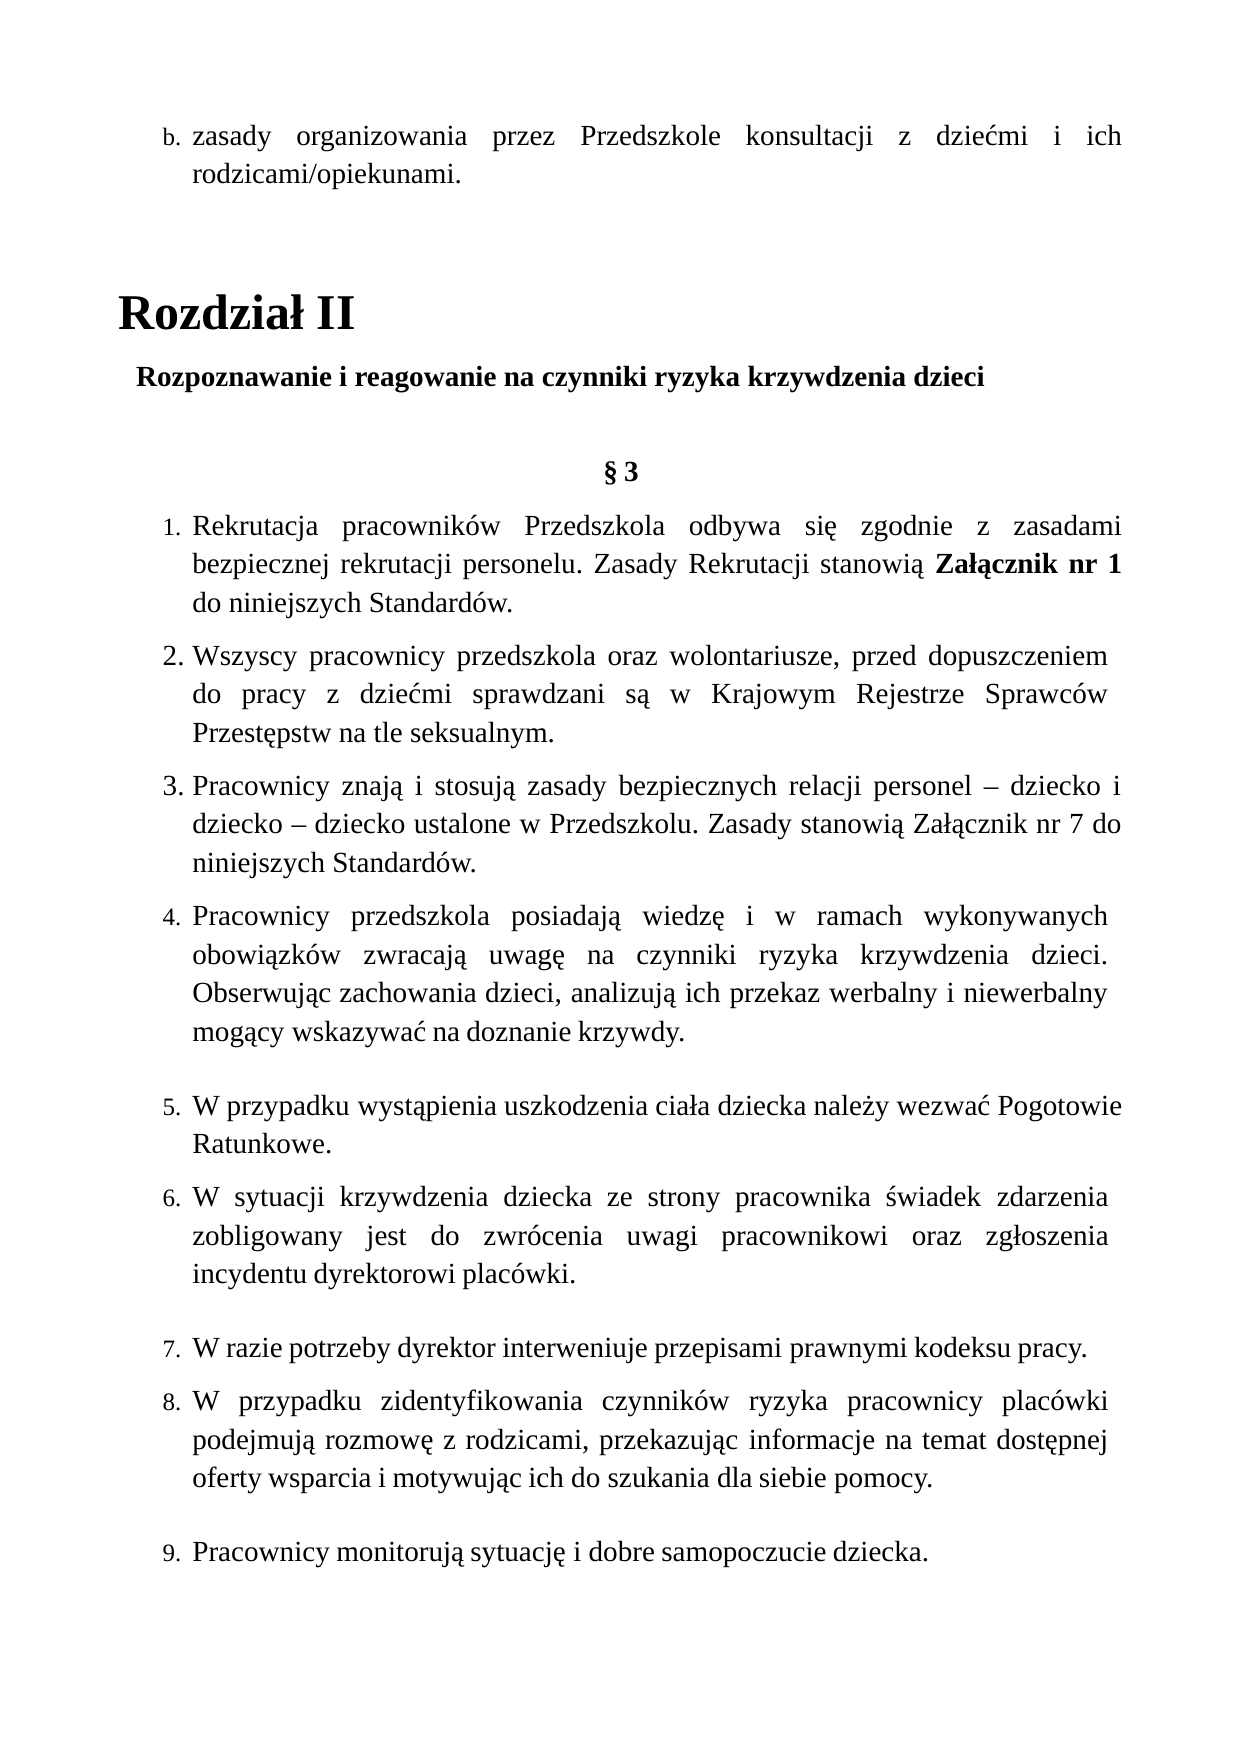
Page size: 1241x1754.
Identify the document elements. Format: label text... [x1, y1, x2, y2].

list Pracownicy monitorują sytuację i dobre samopoczucie dziecka. [162, 1534, 1122, 1568]
list W razie potrzeby dyrektor interweniuje przepisami prawnymi kodeksu pracy. [162, 1330, 1122, 1364]
list Rekrutacja pracowników Przedszkola odbywa się zgodnie z zasadami bezpiecznej rekrutacji personelu. Zasady Rekrutacji stanowią Załącznik nr 1 do niniejszych Standardów. [162, 508, 1122, 618]
list W sytuacji krzywdzenia dziecka ze strony pracownika świadek zdarzenia zobligowany jest do zwrócenia uwagi pracownikowi oraz zgłoszenia incydentu dyrektorowi placówki. [162, 1179, 1108, 1290]
list Wszyscy pracownicy przedszkola oraz wolontariusze, przed dopuszczeniem do pracy z dziećmi sprawdzani są w Krajowym Rejestrze Sprawców Przestępstw na tle seksualnym. [162, 638, 1108, 748]
subtitle Rozdział II [118, 282, 1122, 340]
list Pracownicy przedszkola posiadają wiedzę i w ramach wykonywanych obowiązków zwracają uwagę na czynniki ryzyka krzywdzenia dzieci. Obserwując zachowania dzieci, analizują ich przekaz werbalny i niewerbalny mogący wskazywać na doznanie krzywdy. [162, 898, 1108, 1047]
list W przypadku zidentyfikowania czynników ryzyka pracownicy placówki podejmują rozmowę z rodzicami, przekazując informacje na temat dostępnej oferty wsparcia i motywując ich do szukania dla siebie pomocy. [162, 1383, 1108, 1494]
text § 3 [133, 454, 1108, 488]
list W przypadku wystąpienia uszkodzenia ciała dziecka należy wezwać Pogotowie Ratunkowe. [162, 1088, 1122, 1160]
list Pracownicy znają i stosują zasady bezpiecznych relacji personel – dziecko i dziecko – dziecko ustalone w Przedszkolu. Zasady stanowią Załącznik nr 7 do niniejszych Standardów. [162, 768, 1122, 879]
subtitle Rozpoznawanie i reagowanie na czynniki ryzyka krzywdzenia dzieci [136, 359, 1122, 392]
list zasady organizowania przez Przedszkole konsultacji z dziećmi i ich rodzicami/opiekunami. [162, 118, 1122, 190]
